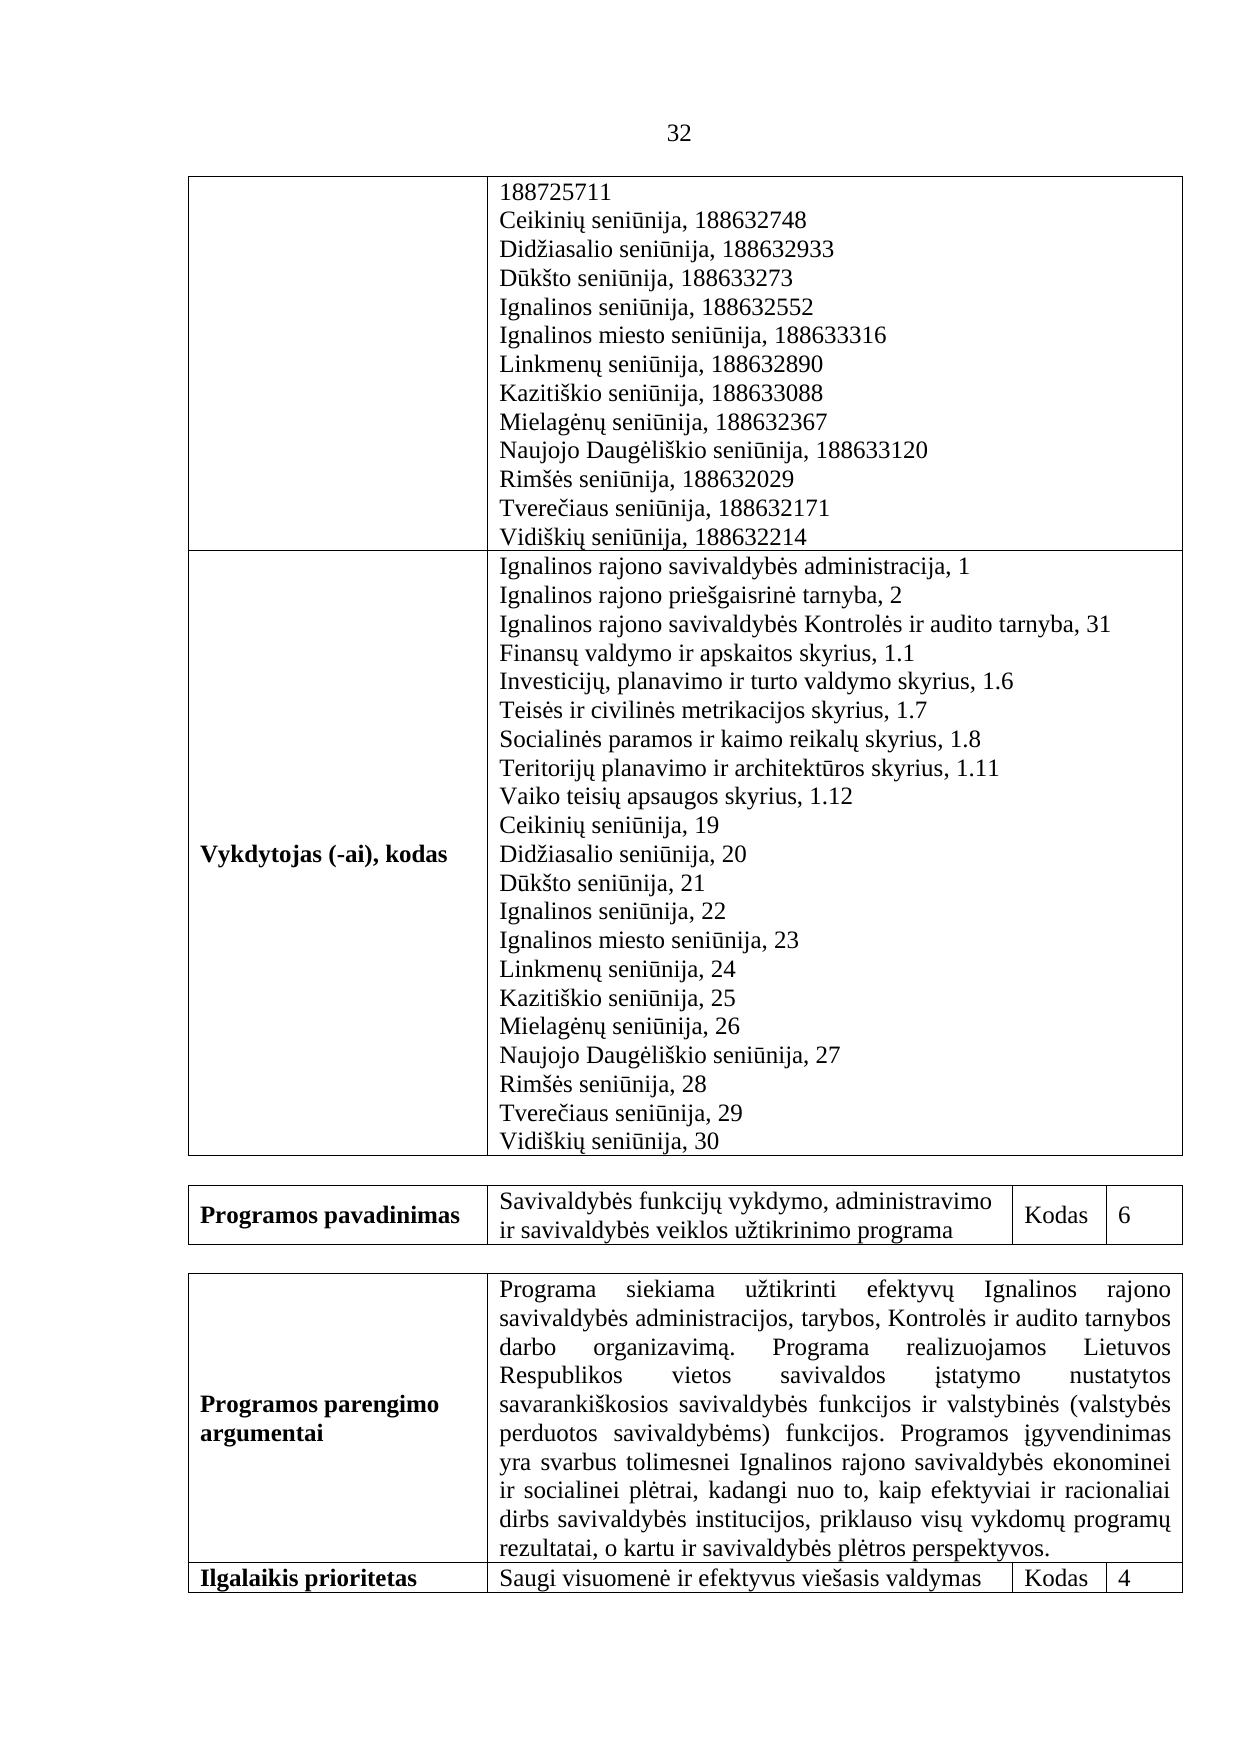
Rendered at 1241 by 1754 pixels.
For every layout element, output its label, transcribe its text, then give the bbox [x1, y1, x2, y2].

table_cell Kodas [1013, 1563, 1106, 1592]
table_cell Ilgalaikis prioritetas [189, 1563, 487, 1592]
table_header Programa siekiama užtikrinti efektyvų Ignalinos rajono savivaldybės administracijos, tarybos, Kontrolės ir audito tarnybos darbo organizavimą. Programa realizuojamos Lietuvos Respublikos vietos savivaldos įstatymo nustatytos savarankiškosios savivaldybės funkcijos ir valstybinės (valstybės perduotos savivaldybėms) funkcijos. Programos įgyvendinimas yra svarbus tolimesnei Ignalinos rajono savivaldybės ekonominei ir socialinei plėtrai, kadangi nuo to, kaip efektyviai ir racionaliai dirbs savivaldybės institucijos, priklauso visų vykdomų programų rezultatai, o kartu ir savivaldybės plėtros perspektyvos. [488, 1274, 1182, 1562]
table_cell 4 [1107, 1563, 1182, 1592]
table_header Kodas [1013, 1186, 1106, 1243]
table_header Savivaldybės funkcijų vykdymo, administravimo ir savivaldybės veiklos užtikrinimo programa [488, 1186, 1012, 1243]
table_header 6 [1107, 1186, 1182, 1243]
table_cell 188725711 Ceikinių seniūnija, 188632748 Didžiasalio seniūnija, 188632933 Dūkšto seniūnija, 188633273 Ignalinos seniūnija, 188632552 Ignalinos miesto seniūnija, 188633316 Linkmenų seniūnija, 188632890 Kazitiškio seniūnija, 188633088 Mielagėnų seniūnija, 188632367 Naujojo Daugėliškio seniūnija, 188633120 Rimšės seniūnija, 188632029 Tverečiaus seniūnija, 188632171 Vidiškių seniūnija, 188632214 [488, 177, 1182, 550]
table_cell Vykdytojas (-ai), kodas [189, 551, 487, 1155]
table_cell [189, 177, 487, 550]
table_cell Saugi visuomenė ir efektyvus viešasis valdymas [488, 1563, 1012, 1592]
table_header Programos pavadinimas [189, 1186, 487, 1243]
table_header Programos parengimo argumentai [189, 1274, 487, 1562]
table_cell Ignalinos rajono savivaldybės administracija, 1 Ignalinos rajono priešgaisrinė tarnyba, 2 Ignalinos rajono savivaldybės Kontrolės ir audito tarnyba, 31 Finansų valdymo ir apskaitos skyrius, 1.1 Investicijų, planavimo ir turto valdymo skyrius, 1.6 Teisės ir civilinės metrikacijos skyrius, 1.7 Socialinės paramos ir kaimo reikalų skyrius, 1.8 Teritorijų planavimo ir architektūros skyrius, 1.11 Vaiko teisių apsaugos skyrius, 1.12 Ceikinių seniūnija, 19 Didžiasalio seniūnija, 20 Dūkšto seniūnija, 21 Ignalinos seniūnija, 22 Ignalinos miesto seniūnija, 23 Linkmenų seniūnija, 24 Kazitiškio seniūnija, 25 Mielagėnų seniūnija, 26 Naujojo Daugėliškio seniūnija, 27 Rimšės seniūnija, 28 Tverečiaus seniūnija, 29 Vidiškių seniūnija, 30 [488, 551, 1182, 1155]
